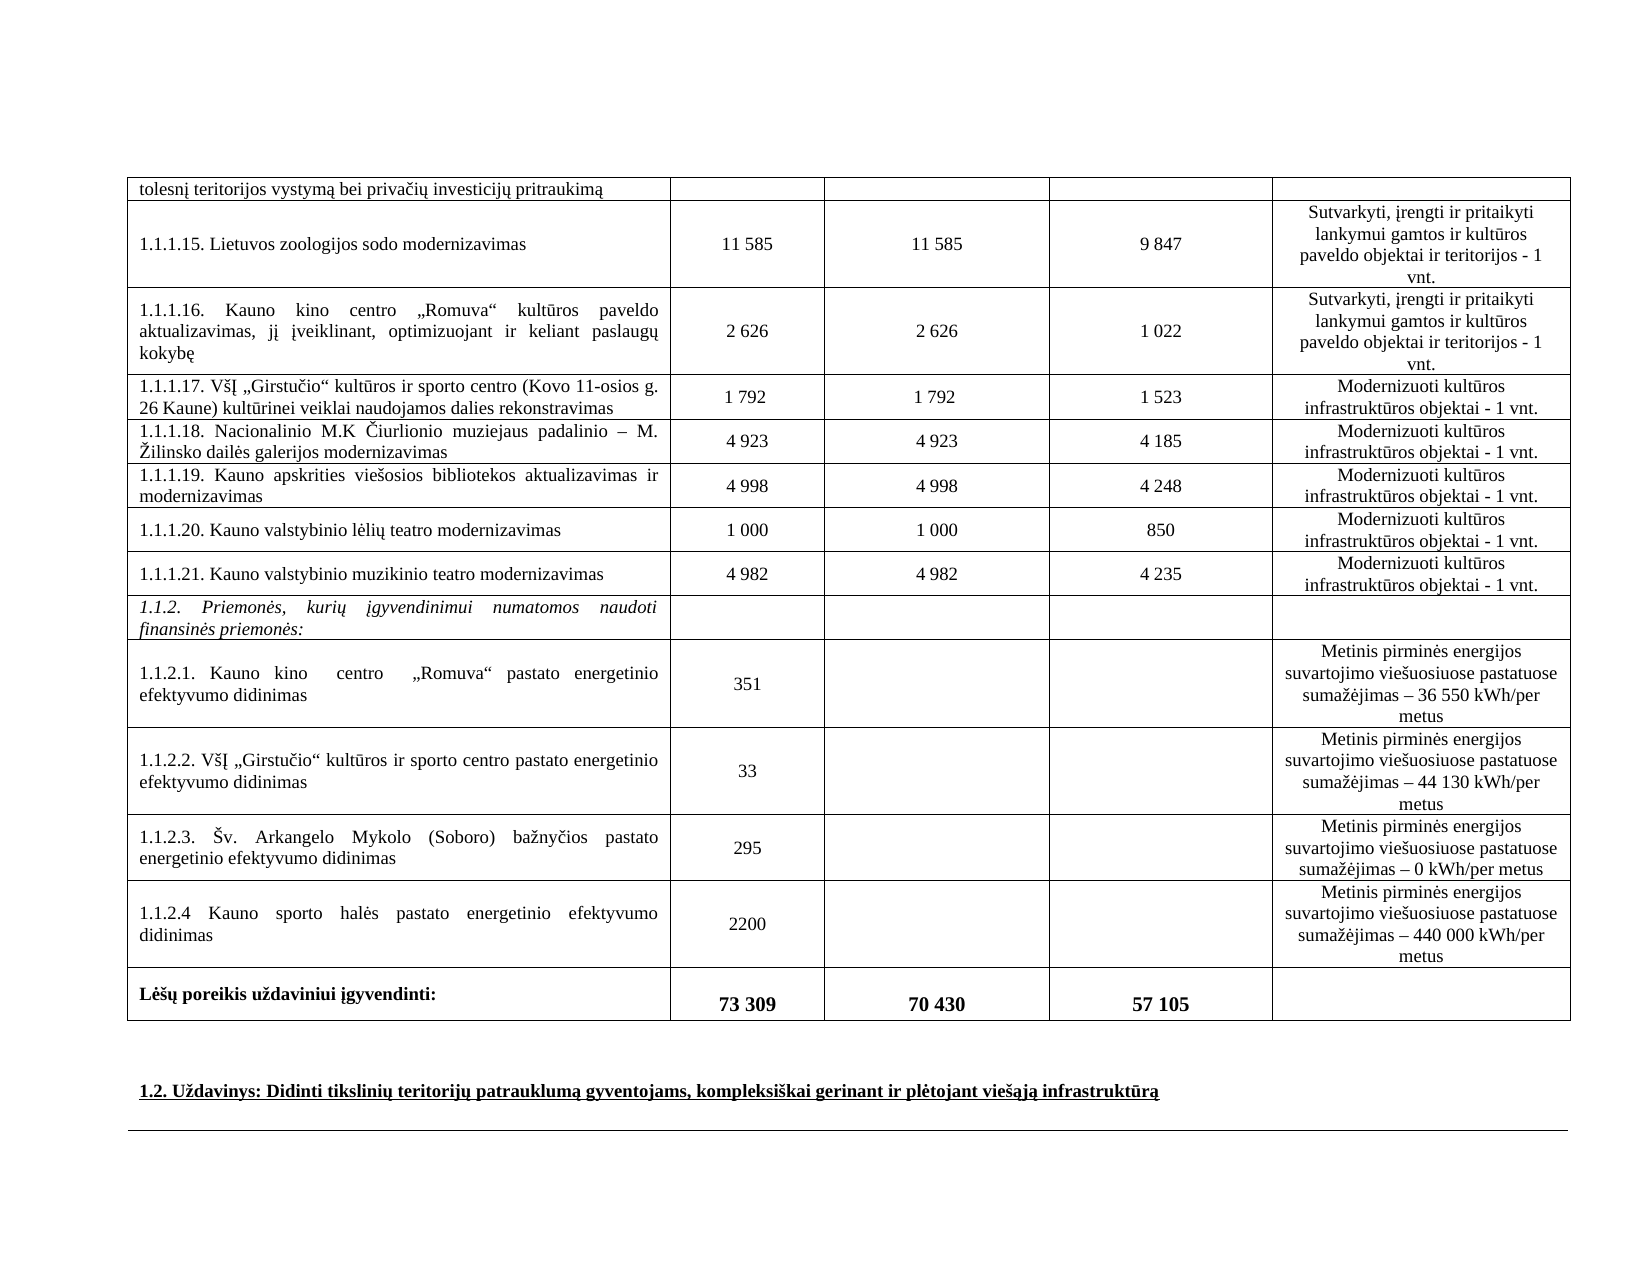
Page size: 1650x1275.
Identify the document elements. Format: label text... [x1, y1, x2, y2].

table_cell tolesnį teritorijos vystymą bei privačių investicijų pritraukimą [128, 178, 670, 200]
table_cell 4 923 [671, 420, 824, 463]
table_cell 1 000 [825, 508, 1049, 551]
table_cell [1050, 881, 1272, 967]
table_cell 1 792 [825, 375, 1049, 418]
table_cell [824, 1104, 912, 1130]
table_header [1470, 1079, 1568, 1104]
table_cell [218, 1104, 327, 1130]
table_cell 11 585 [825, 201, 1049, 287]
table_cell 4 982 [671, 552, 824, 595]
table_cell 1.1.1.17. VšĮ „Girstučio“ kultūros ir sporto centro (Kovo 11-osios g. 26 Kaune) kultūrinei veiklai naudojamos dalies rekonstravimas [128, 375, 670, 418]
table_cell [1273, 596, 1570, 639]
table_cell 1.1.2.1. Kauno kino centro „Romuva“ pastato energetinio efektyvumo didinimas [128, 640, 670, 727]
table_cell Metinis pirminės energijos suvartojimo viešuosiuose pastatuose sumažėjimas – 0 kWh/per metus [1273, 815, 1570, 880]
table_cell Modernizuoti kultūros infrastruktūros objektai - 1 vnt. [1273, 375, 1570, 418]
table_cell [825, 728, 1049, 814]
table_cell 2200 [671, 881, 824, 967]
table_cell [1089, 1104, 1178, 1130]
table_cell [1373, 1104, 1470, 1130]
table_cell [1050, 178, 1272, 200]
table_cell [1001, 1104, 1089, 1130]
table_cell 1.1.2.4 Kauno sporto halės pastato energetinio efektyvumo didinimas [128, 881, 670, 967]
table_cell 1.1.2.2. VšĮ „Girstučio“ kultūros ir sporto centro pastato energetinio efektyvumo didinimas [128, 728, 670, 814]
table_cell [128, 1104, 218, 1130]
table_cell [825, 881, 1049, 967]
table_cell [825, 815, 1049, 880]
table_cell 295 [671, 815, 824, 880]
table_cell 1 523 [1050, 375, 1272, 418]
table_cell 2 626 [825, 288, 1049, 374]
table_cell [1273, 178, 1570, 200]
table_cell Sutvarkyti, įrengti ir pritaikyti lankymui gamtos ir kultūros paveldo objektai ir teritorijos - 1 vnt. [1273, 201, 1570, 287]
table_cell Lėšų poreikis uždaviniui įgyvendinti: [128, 968, 670, 1020]
table_cell 9 847 [1050, 201, 1272, 287]
table_cell [1050, 640, 1272, 727]
table_cell 70 430 [825, 968, 1049, 1020]
table_cell 33 [671, 728, 824, 814]
table_cell [646, 1104, 735, 1130]
table_cell 1.1.1.18. Nacionalinio M.K Čiurlionio muziejaus padalinio – M. Žilinsko dailės galerijos modernizavimas [128, 420, 670, 463]
table_cell [671, 178, 824, 200]
table_cell [735, 1104, 823, 1130]
table_cell [327, 1104, 646, 1130]
table_cell 1.1.2. Priemonės, kurių įgyvendinimui numatomos naudoti finansinės priemonės: [128, 596, 670, 639]
table_cell 1.1.1.19. Kauno apskrities viešosios bibliotekos aktualizavimas ir modernizavimas [128, 464, 670, 507]
table_cell 57 105 [1050, 968, 1272, 1020]
table_cell [671, 596, 824, 639]
table_header 1.2. Uždavinys: Didinti tikslinių teritorijų patrauklumą gyventojams, kompleksiškai gerinant ir plėtojant viešąją infrastruktūrą [128, 1079, 1470, 1104]
table_cell 4 248 [1050, 464, 1272, 507]
table_cell Sutvarkyti, įrengti ir pritaikyti lankymui gamtos ir kultūros paveldo objektai ir teritorijos - 1 vnt. [1273, 288, 1570, 374]
table_cell 1 000 [671, 508, 824, 551]
table_cell 1.1.1.20. Kauno valstybinio lėlių teatro modernizavimas [128, 508, 670, 551]
table_cell 4 998 [825, 464, 1049, 507]
table_cell [825, 596, 1049, 639]
table_cell 1.1.1.21. Kauno valstybinio muzikinio teatro modernizavimas [128, 552, 670, 595]
table_cell [1050, 815, 1272, 880]
table_cell 4 998 [671, 464, 824, 507]
table_cell 4 185 [1050, 420, 1272, 463]
table_cell Modernizuoti kultūros infrastruktūros objektai - 1 vnt. [1273, 420, 1570, 463]
table_cell [912, 1104, 1001, 1130]
table_cell 1.1.1.16. Kauno kino centro „Romuva“ kultūros paveldo aktualizavimas, jį įveiklinant, optimizuojant ir keliant paslaugų kokybę [128, 288, 670, 374]
table_cell [1273, 968, 1570, 1020]
table_cell 4 923 [825, 420, 1049, 463]
table_cell 1 792 [671, 375, 824, 418]
table_cell 1.1.1.15. Lietuvos zoologijos sodo modernizavimas [128, 201, 670, 287]
table_cell Modernizuoti kultūros infrastruktūros objektai - 1 vnt. [1273, 552, 1570, 595]
table_cell 73 309 [671, 968, 824, 1020]
table_cell [825, 640, 1049, 727]
table_cell Metinis pirminės energijos suvartojimo viešuosiuose pastatuose sumažėjimas – 36 550 kWh/per metus [1273, 640, 1570, 727]
table_cell 4 235 [1050, 552, 1272, 595]
table_cell 850 [1050, 508, 1272, 551]
table_cell [1050, 728, 1272, 814]
table_cell 1.1.2.3. Šv. Arkangelo Mykolo (Soboro) bažnyčios pastato energetinio efektyvumo didinimas [128, 815, 670, 880]
table_cell [1178, 1104, 1373, 1130]
table_cell 1 022 [1050, 288, 1272, 374]
table_cell Metinis pirminės energijos suvartojimo viešuosiuose pastatuose sumažėjimas – 440 000 kWh/per metus [1273, 881, 1570, 967]
table_cell 4 982 [825, 552, 1049, 595]
table_cell [1470, 1104, 1568, 1130]
table_cell Metinis pirminės energijos suvartojimo viešuosiuose pastatuose sumažėjimas – 44 130 kWh/per metus [1273, 728, 1570, 814]
table_cell [1050, 596, 1272, 639]
table_cell Modernizuoti kultūros infrastruktūros objektai - 1 vnt. [1273, 508, 1570, 551]
table_cell Modernizuoti kultūros infrastruktūros objektai - 1 vnt. [1273, 464, 1570, 507]
table_cell 11 585 [671, 201, 824, 287]
table_cell 2 626 [671, 288, 824, 374]
table_cell [825, 178, 1049, 200]
table_cell 351 [671, 640, 824, 727]
